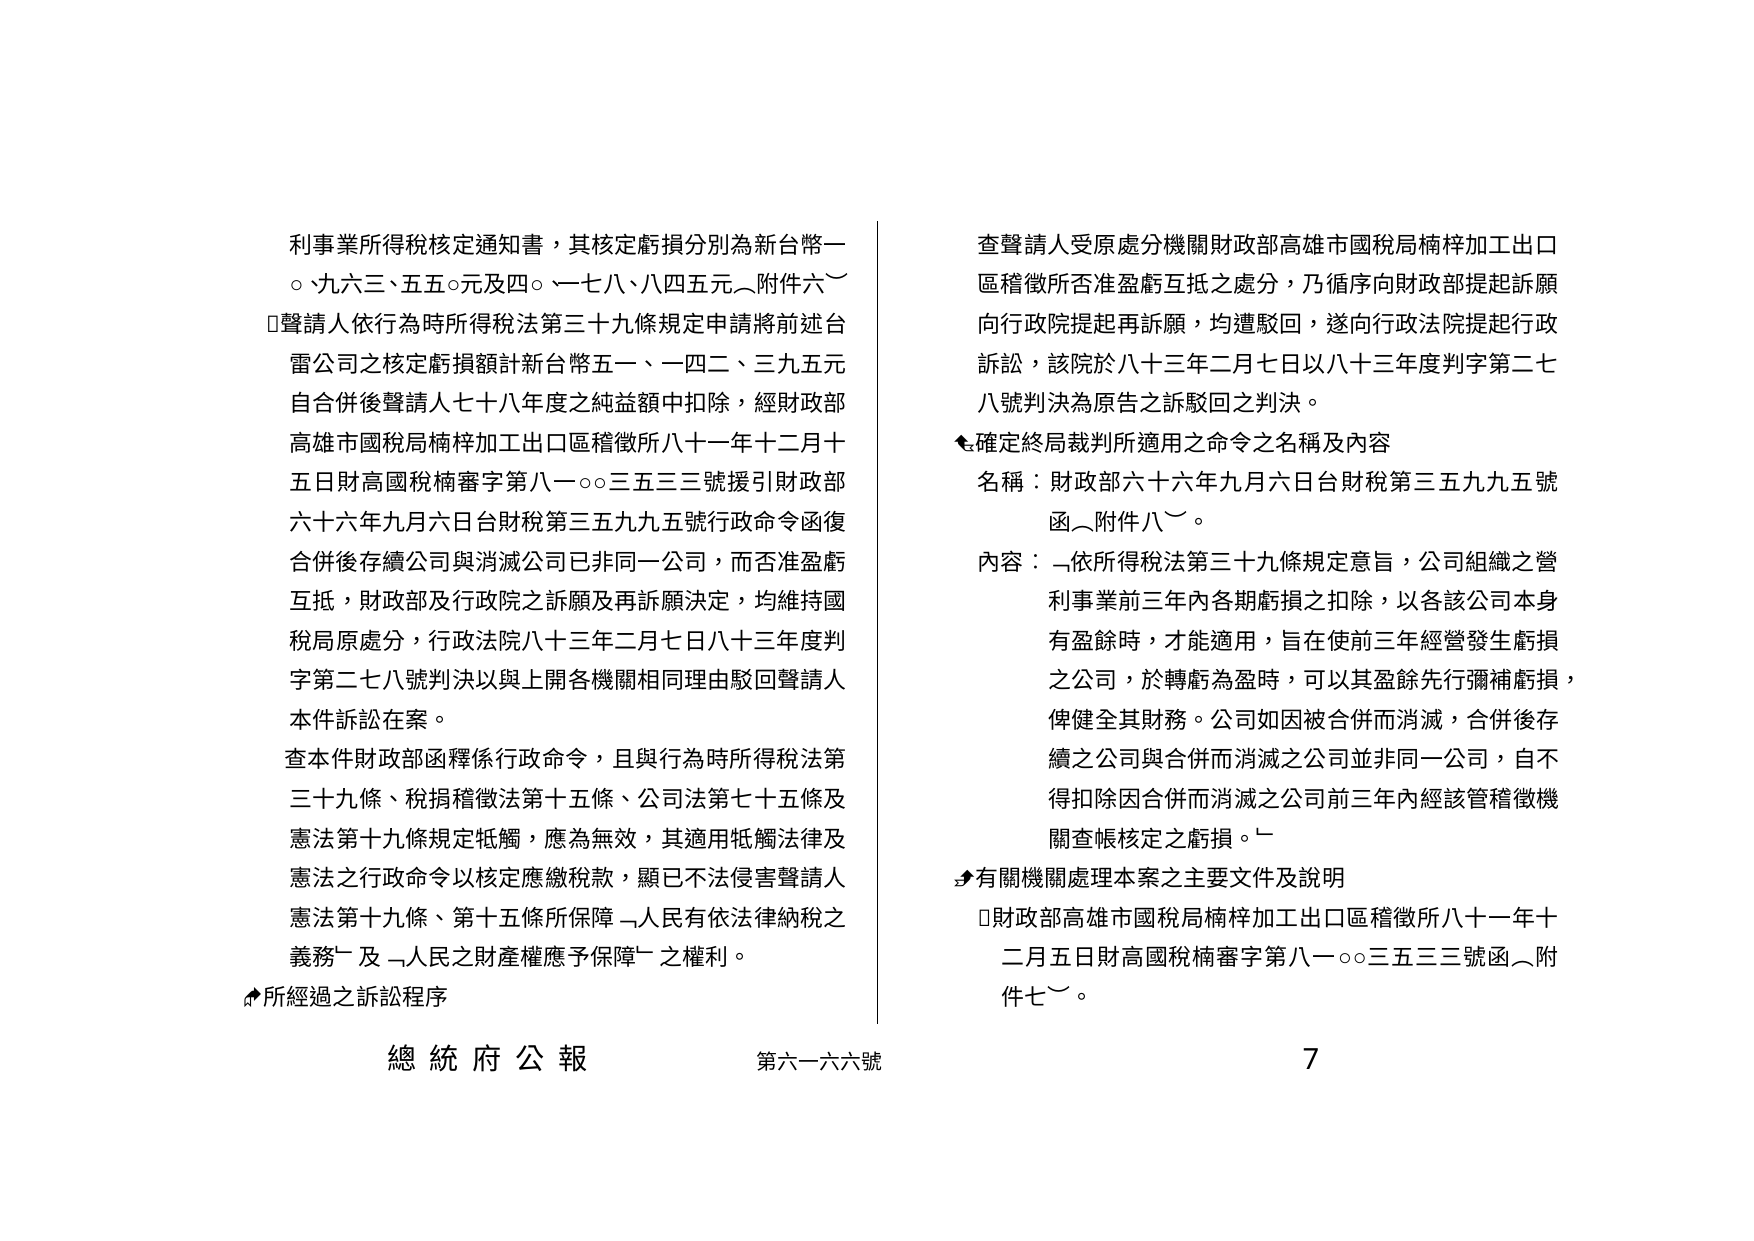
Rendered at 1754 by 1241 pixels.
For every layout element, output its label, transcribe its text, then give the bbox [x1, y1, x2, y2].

text 查聲請人受原處分機關財政部高雄市國稅局楠梓加工出口區稽徵所否准盈虧互抵之處分，乃循序向財政部提起訴願，向行政院提起再訴願，均遭駁回，遂向行政法院提起行政訴訟，該院於八十三年二月七日以八十三年度判字第二七八號判決為原告之訴駁回之判決。 [977, 222, 1559, 419]
text 查台雷公司合併前之營利事業所得稅結算申報書均使用藍色申報書經會計師查核簽證，並如期申報︵附件五︶，依財政部台灣省北區國稅局新竹縣分局八十一年十一月廿五日北區國稅竹縣資第八一○○四三二八號函檢附台雷公司七十七年、七十八年度截至合併前之結算申報營利事業所得稅核定通知書，其核定虧損分別為新台幣一○、九六三、五五○元及四○、一七八、八四五元︵附件六︶。 [266, 222, 847, 301]
text 查本件財政部函釋係行政命令，且與行為時所得稅法第三十九條、稅捐稽徵法第十五條、公司法第七十五條及憲法第十九條規定牴觸，應為無效，其適用牴觸法律及憲法之行政命令以核定應繳稅款，顯已不法侵害聲請人憲法第十九條、第十五條所保障﹁人民有依法律納稅之義務﹂及﹁人民之財產權應予保障﹂之權利。 [266, 736, 847, 974]
text 所經過之訴訟程序 [242, 974, 847, 1013]
text 內容︰﹁依所得稅法第三十九條規定意旨，公司組織之營利事業前三年內各期虧損之扣除，以各該公司本身有盈餘時，才能適用，旨在使前三年經營發生虧損之公司，於轉虧為盈時，可以其盈餘先行彌補虧損，俾健全其財務。公司如因被合併而消滅，合併後存續之公司與合併而消滅之公司並非同一公司，自不得扣除因合併而消滅之公司前三年內經該管稽徵機關查帳核定之虧損。﹂ [977, 538, 1559, 855]
text 名稱︰財政部六十六年九月六日台財稅第三五九九五號函︵附件八︶。 [977, 459, 1559, 538]
text 財政部高雄市國稅局楠梓加工出口區稽徵所八十一年十二月五日財高國稅楠審字第八一○○三五三三號函︵附件七︶。 [977, 894, 1559, 1013]
text 有關機關處理本案之主要文件及說明 [954, 855, 1559, 894]
text 確定終局裁判所適用之命令之名稱及內容 [954, 419, 1559, 459]
text 聲請人依行為時所得稅法第三十九條規定申請將前述台雷公司之核定虧損額計新台幣五一、一四二、三九五元自合併後聲請人七十八年度之純益額中扣除，經財政部高雄市國稅局楠梓加工出口區稽徵所八十一年十二月十五日財高國稅楠審字第八一○○三五三三號援引財政部六十六年九月六日台財稅第三五九九五號行政命令函復合併後存續公司與消滅公司已非同一公司，而否准盈虧互抵，財政部及行政院之訴願及再訴願決定，均維持國稅局原處分，行政法院八十三年二月七日八十三年度判字第二七八號判決以與上開各機關相同理由駁回聲請人本件訴訟在案。 [266, 301, 847, 736]
